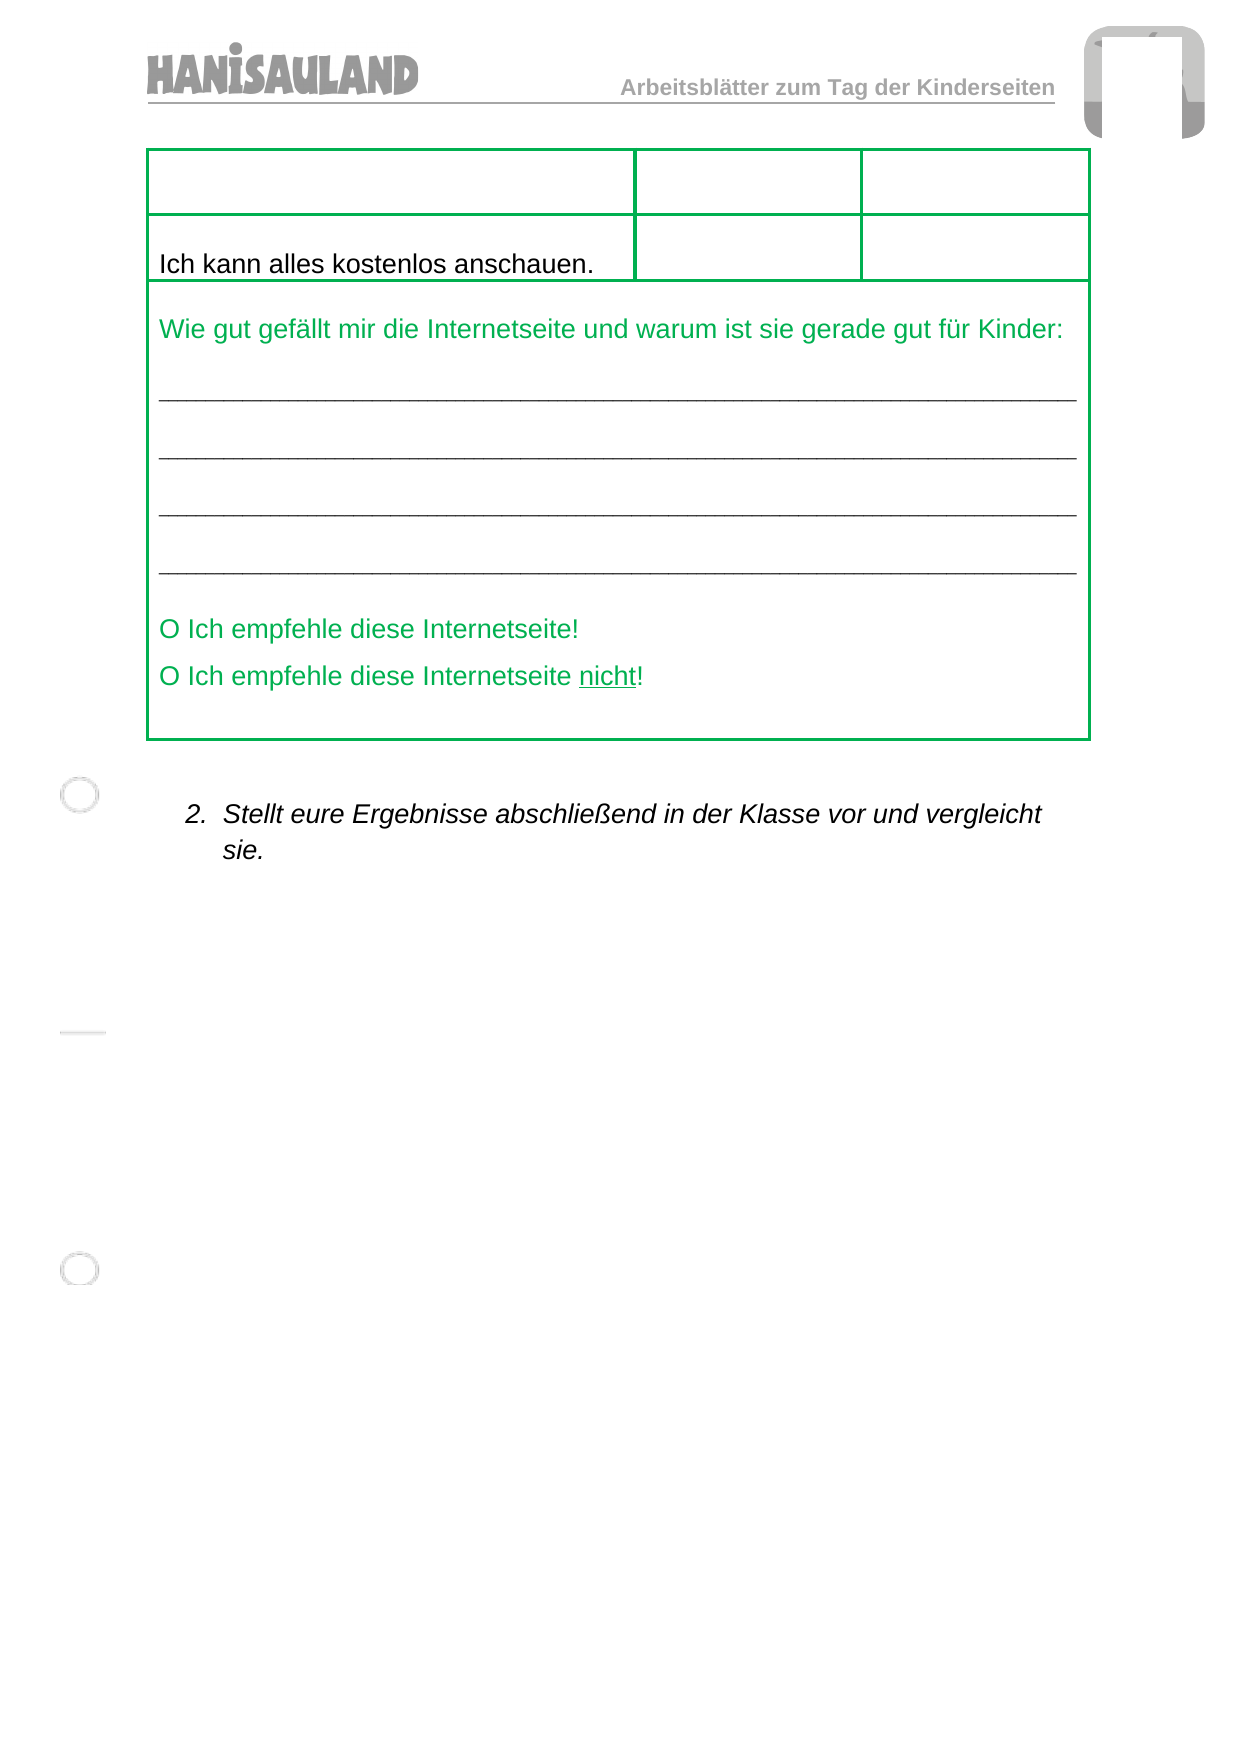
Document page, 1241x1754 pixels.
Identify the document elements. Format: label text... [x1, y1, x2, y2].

table_cell [863, 151, 1088, 213]
table_cell [863, 216, 1088, 279]
table_cell Ich kann alles kostenlos anschauen. [149, 216, 633, 279]
table_cell Wie gut gefällt mir die Internetseite und warum ist sie gerade gut für Kinder: ____________________________________________________________________________________________________________________________________________________________________________________________________________________________________________________________________________________________________________________________________________________________________________________________________________ O Ich empfehle diese Internetseite! O Ich empfehle diese Internetseite nicht! [149, 282, 1088, 738]
table_cell [149, 151, 633, 213]
table_cell [637, 151, 860, 213]
table_cell [637, 216, 860, 279]
list Stellt eure Ergebnisse abschließend in der Klasse vor und vergleicht sie. [185, 798, 1093, 865]
